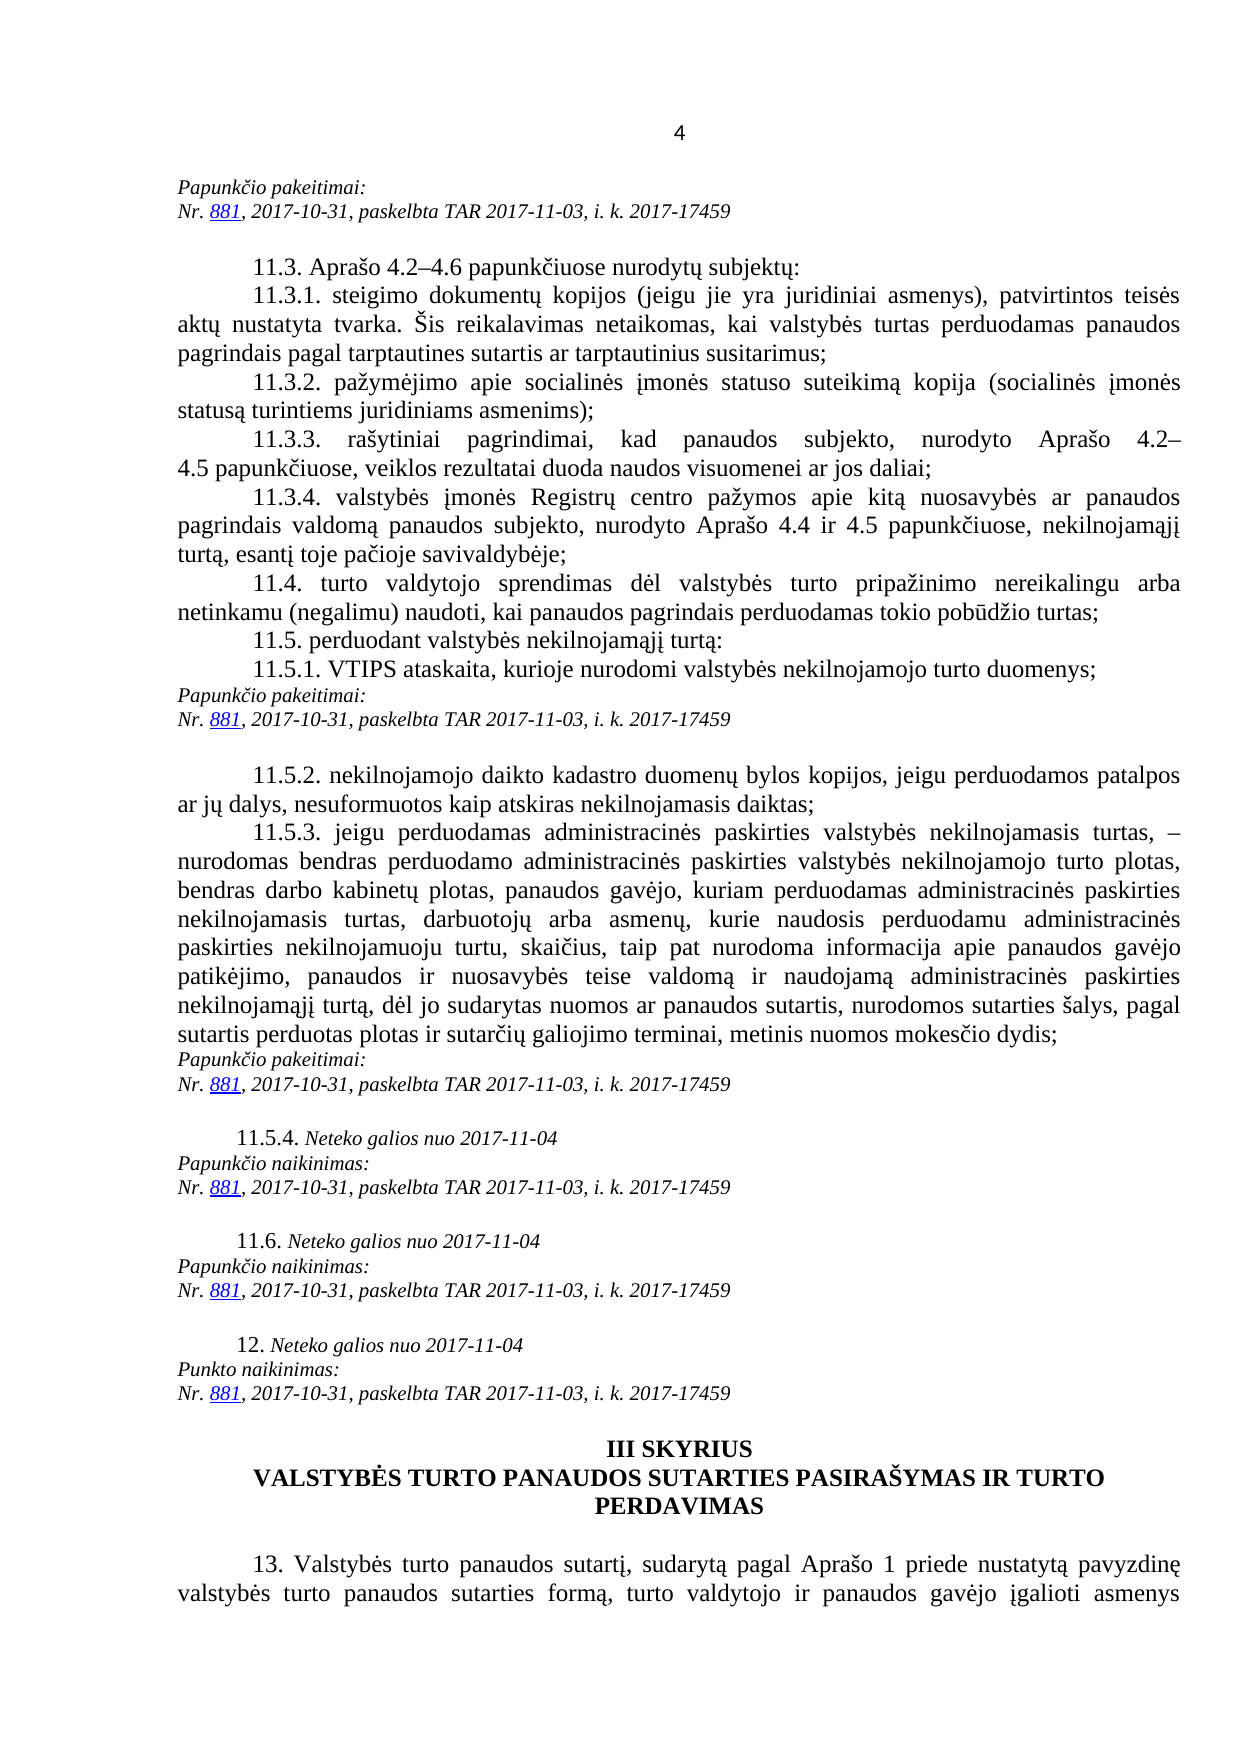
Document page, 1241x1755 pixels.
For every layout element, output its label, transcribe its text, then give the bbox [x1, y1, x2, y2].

text 13. Valstybės turto panaudos sutartį, sudarytą pagal Aprašo 1 priede nustatytą pavyzdinę valstybės turto panaudos sutarties formą, turto valdytojo ir panaudos gavėjo įgalioti asmenys [177, 1549, 1181, 1606]
text 11.5. perduodant valstybės nekilnojamąjį turtą: [177, 626, 1181, 654]
text 11.3.1. steigimo dokumentų kopijos (jeigu jie yra juridiniai asmenys), patvirtintos teisės aktų nustatyta tvarka. Šis reikalavimas netaikomas, kai valstybės turtas perduodamas panaudos pagrindais pagal tarptautines sutartis ar tarptautinius susitarimus; [177, 281, 1181, 367]
text Papunkčio naikinimas: [177, 1254, 1181, 1278]
text 11.3.2. pažymėjimo apie socialinės įmonės statuso suteikimą kopija (socialinės įmonės statusą turintiems juridiniams asmenims); [177, 367, 1181, 424]
text 11.5.3. jeigu perduodamas administracinės paskirties valstybės nekilnojamasis turtas, – nurodomas bendras perduodamo administracinės paskirties valstybės nekilnojamojo turto plotas, bendras darbo kabinetų plotas, panaudos gavėjo, kuriam perduodamas administracinės paskirties nekilnojamasis turtas, darbuotojų arba asmenų, kurie naudosis perduodamu administracinės paskirties nekilnojamuoju turtu, skaičius, taip pat nurodoma informacija apie panaudos gavėjo patikėjimo, panaudos ir nuosavybės teise valdomą ir naudojamą administracinės paskirties nekilnojamąjį turtą, dėl jo sudarytas nuomos ar panaudos sutartis, nurodomos sutarties šalys, pagal sutartis perduotas plotas ir sutarčių galiojimo terminai, metinis nuomos mokesčio dydis; [177, 817, 1181, 1047]
text Nr. 881, 2017-10-31, paskelbta TAR 2017-11-03, i. k. 2017-17459 [177, 1278, 1181, 1302]
text 11.5.2. nekilnojamojo daikto kadastro duomenų bylos kopijos, jeigu perduodamos patalpos ar jų dalys, nesuformuotos kaip atskiras nekilnojamasis daiktas; [177, 760, 1181, 817]
text 11.4. turto valdytojo sprendimas dėl valstybės turto pripažinimo nereikalingu arba netinkamu (negalimu) naudoti, kai panaudos pagrindais perduodamas tokio pobūdžio turtas; [177, 568, 1181, 626]
text 11.5.1. VTIPS ataskaita, kurioje nurodomi valstybės nekilnojamojo turto duomenys; [177, 654, 1181, 683]
text Nr. 881, 2017-10-31, paskelbta TAR 2017-11-03, i. k. 2017-17459 [177, 199, 1181, 223]
text VALSTYBĖS TURTO PANAUDOS SUTARTIES PASIRAŠYMAS IR TURTO PERDAVIMAS [177, 1463, 1181, 1520]
text 11.5.4. Neteko galios nuo 2017-11-04 [177, 1124, 1181, 1151]
text Nr. 881, 2017-10-31, paskelbta TAR 2017-11-03, i. k. 2017-17459 [177, 1071, 1181, 1096]
text Papunkčio pakeitimai: [177, 683, 1181, 707]
text Nr. 881, 2017-10-31, paskelbta TAR 2017-11-03, i. k. 2017-17459 [177, 707, 1181, 731]
text 11.3.4. valstybės įmonės Registrų centro pažymos apie kitą nuosavybės ar panaudos pagrindais valdomą panaudos subjekto, nurodyto Aprašo 4.4 ir 4.5 papunkčiuose, nekilnojamąjį turtą, esantį toje pačioje savivaldybėje; [177, 482, 1181, 568]
text Papunkčio naikinimas: [177, 1151, 1181, 1175]
text Papunkčio pakeitimai: [177, 1047, 1181, 1071]
text 11.3.3. rašytiniai pagrindimai, kad panaudos subjekto, nurodyto Aprašo 4.2–4.5 papunkčiuose, veiklos rezultatai duoda naudos visuomenei ar jos daliai; [177, 424, 1181, 482]
text Papunkčio pakeitimai: [177, 175, 1181, 199]
text Nr. 881, 2017-10-31, paskelbta TAR 2017-11-03, i. k. 2017-17459 [177, 1175, 1181, 1199]
text 11.3. Aprašo 4.2–4.6 papunkčiuose nurodytų subjektų: [177, 252, 1181, 281]
text Punkto naikinimas: [177, 1357, 1181, 1381]
text III SKYRIUS [177, 1434, 1181, 1463]
text 12. Neteko galios nuo 2017-11-04 [177, 1331, 1181, 1357]
text Nr. 881, 2017-10-31, paskelbta TAR 2017-11-03, i. k. 2017-17459 [177, 1381, 1181, 1405]
text 11.6. Neteko galios nuo 2017-11-04 [177, 1227, 1181, 1254]
